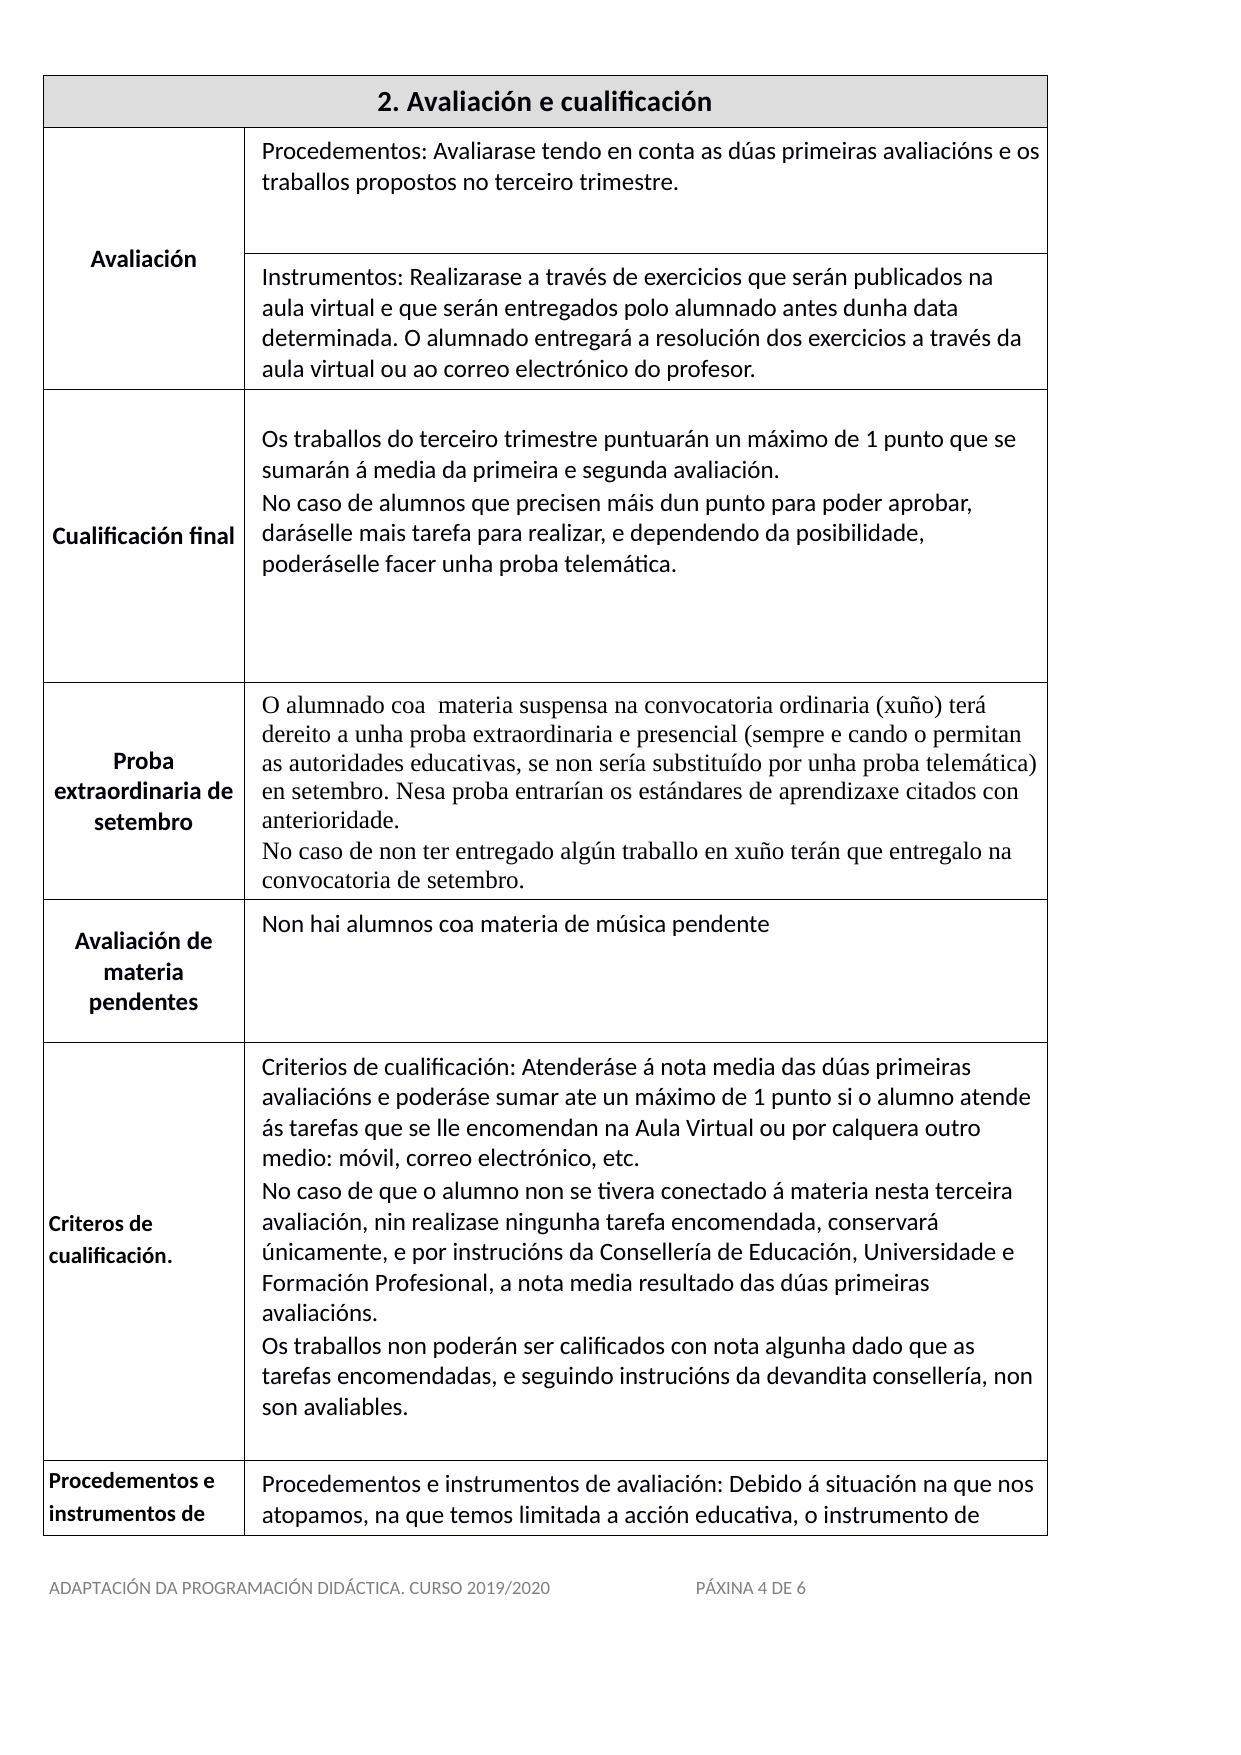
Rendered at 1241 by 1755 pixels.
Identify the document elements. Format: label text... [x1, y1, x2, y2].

table_cell Avaliación de materia pendentes [44, 900, 244, 1042]
table_cell Procedementos e instrumentos de [44, 1461, 244, 1535]
table_cell Criteros de cualificación. [44, 1043, 244, 1460]
table_cell Cualificación final [44, 390, 244, 682]
table_cell O alumnado coa materia suspensa na convocatoria ordinaria (xuño) terá dereito a unha proba extraordinaria e presencial (sempre e cando o permitan as autoridades educativas, se non sería substituído por unha proba telemática) en setembro. Nesa proba entrarían os estándares de aprendizaxe citados con anterioridade. No caso de non ter entregado algún traballo en xuño terán que entregalo na convocatoria de setembro. [245, 683, 1047, 899]
table_cell Os traballos do terceiro trimestre puntuarán un máximo de 1 punto que se sumarán á media da primeira e segunda avaliación. No caso de alumnos que precisen máis dun punto para poder aprobar, daráselle mais tarefa para realizar, e dependendo da posibilidade, poderáselle facer unha proba telemática. [245, 390, 1047, 682]
table_header 2. Avaliación e cualificación [44, 76, 1047, 127]
table_cell Proba extraordinaria de setembro [44, 683, 244, 899]
table_cell Procedementos: Avaliarase tendo en conta as dúas primeiras avaliacións e os traballos propostos no terceiro trimestre. [245, 128, 1047, 253]
table_cell Procedementos e instrumentos de avaliación: Debido á situación na que nos atopamos, na que temos limitada a acción educativa, o instrumento de [245, 1461, 1047, 1535]
table_cell Instrumentos: Realizarase a través de exercicios que serán publicados na aula virtual e que serán entregados polo alumnado antes dunha data determinada. O alumnado entregará a resolución dos exercicios a través da aula virtual ou ao correo electrónico do profesor. [245, 254, 1047, 389]
table_cell Non hai alumnos coa materia de música pendente [245, 900, 1047, 1042]
table_cell Avaliación [44, 128, 244, 389]
table_cell Criterios de cualificación: Atenderáse á nota media das dúas primeiras avaliacións e poderáse sumar ate un máximo de 1 punto si o alumno atende ás tarefas que se lle encomendan na Aula Virtual ou por calquera outro medio: móvil, correo electrónico, etc. No caso de que o alumno non se tivera conectado á materia nesta terceira avaliación, nin realizase ningunha tarefa encomendada, conservará únicamente, e por instrucións da Consellería de Educación, Universidade e Formación Profesional, a nota media resultado das dúas primeiras avaliacións. Os traballos non poderán ser calificados con nota algunha dado que as tarefas encomendadas, e seguindo instrucións da devandita consellería, non son avaliables. [245, 1043, 1047, 1460]
